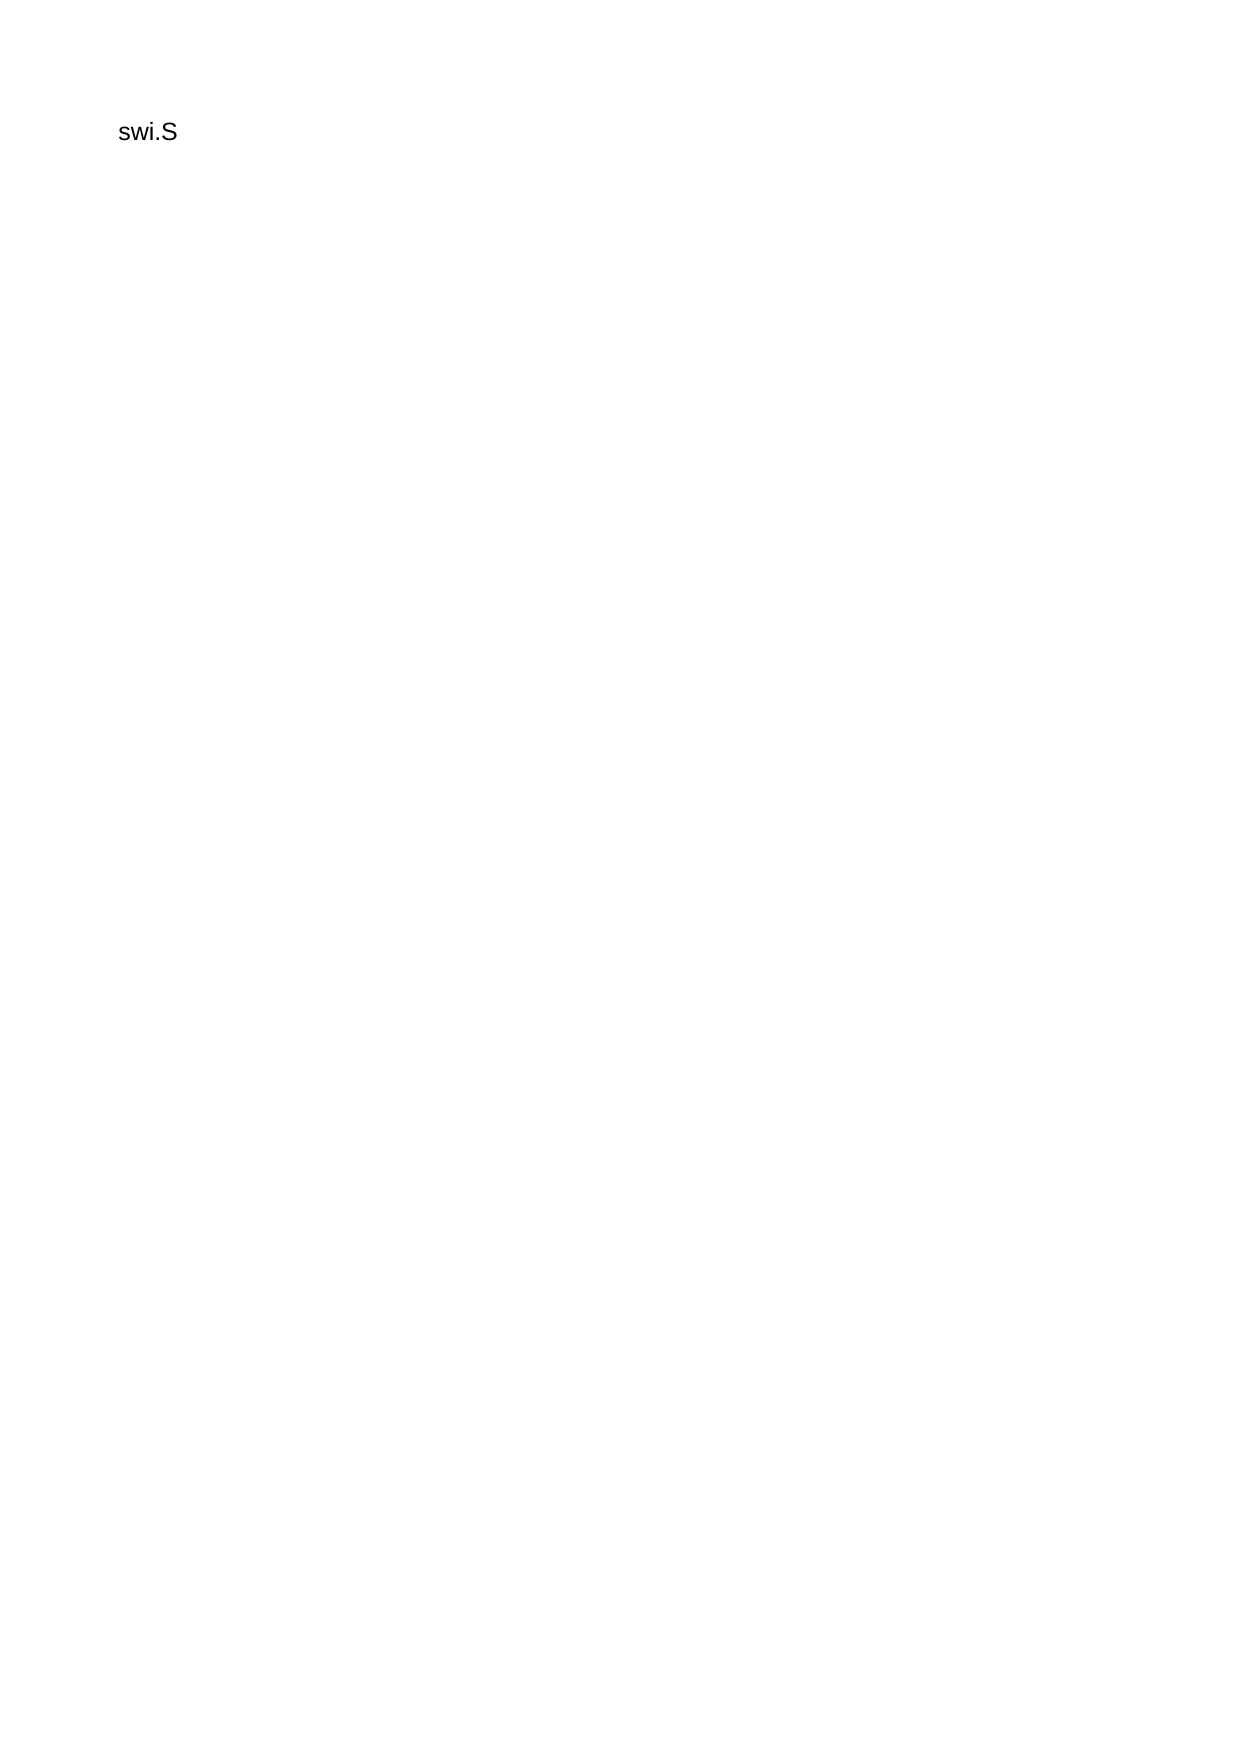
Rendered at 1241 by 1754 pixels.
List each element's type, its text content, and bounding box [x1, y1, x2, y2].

text swi.S [118, 118, 1122, 146]
